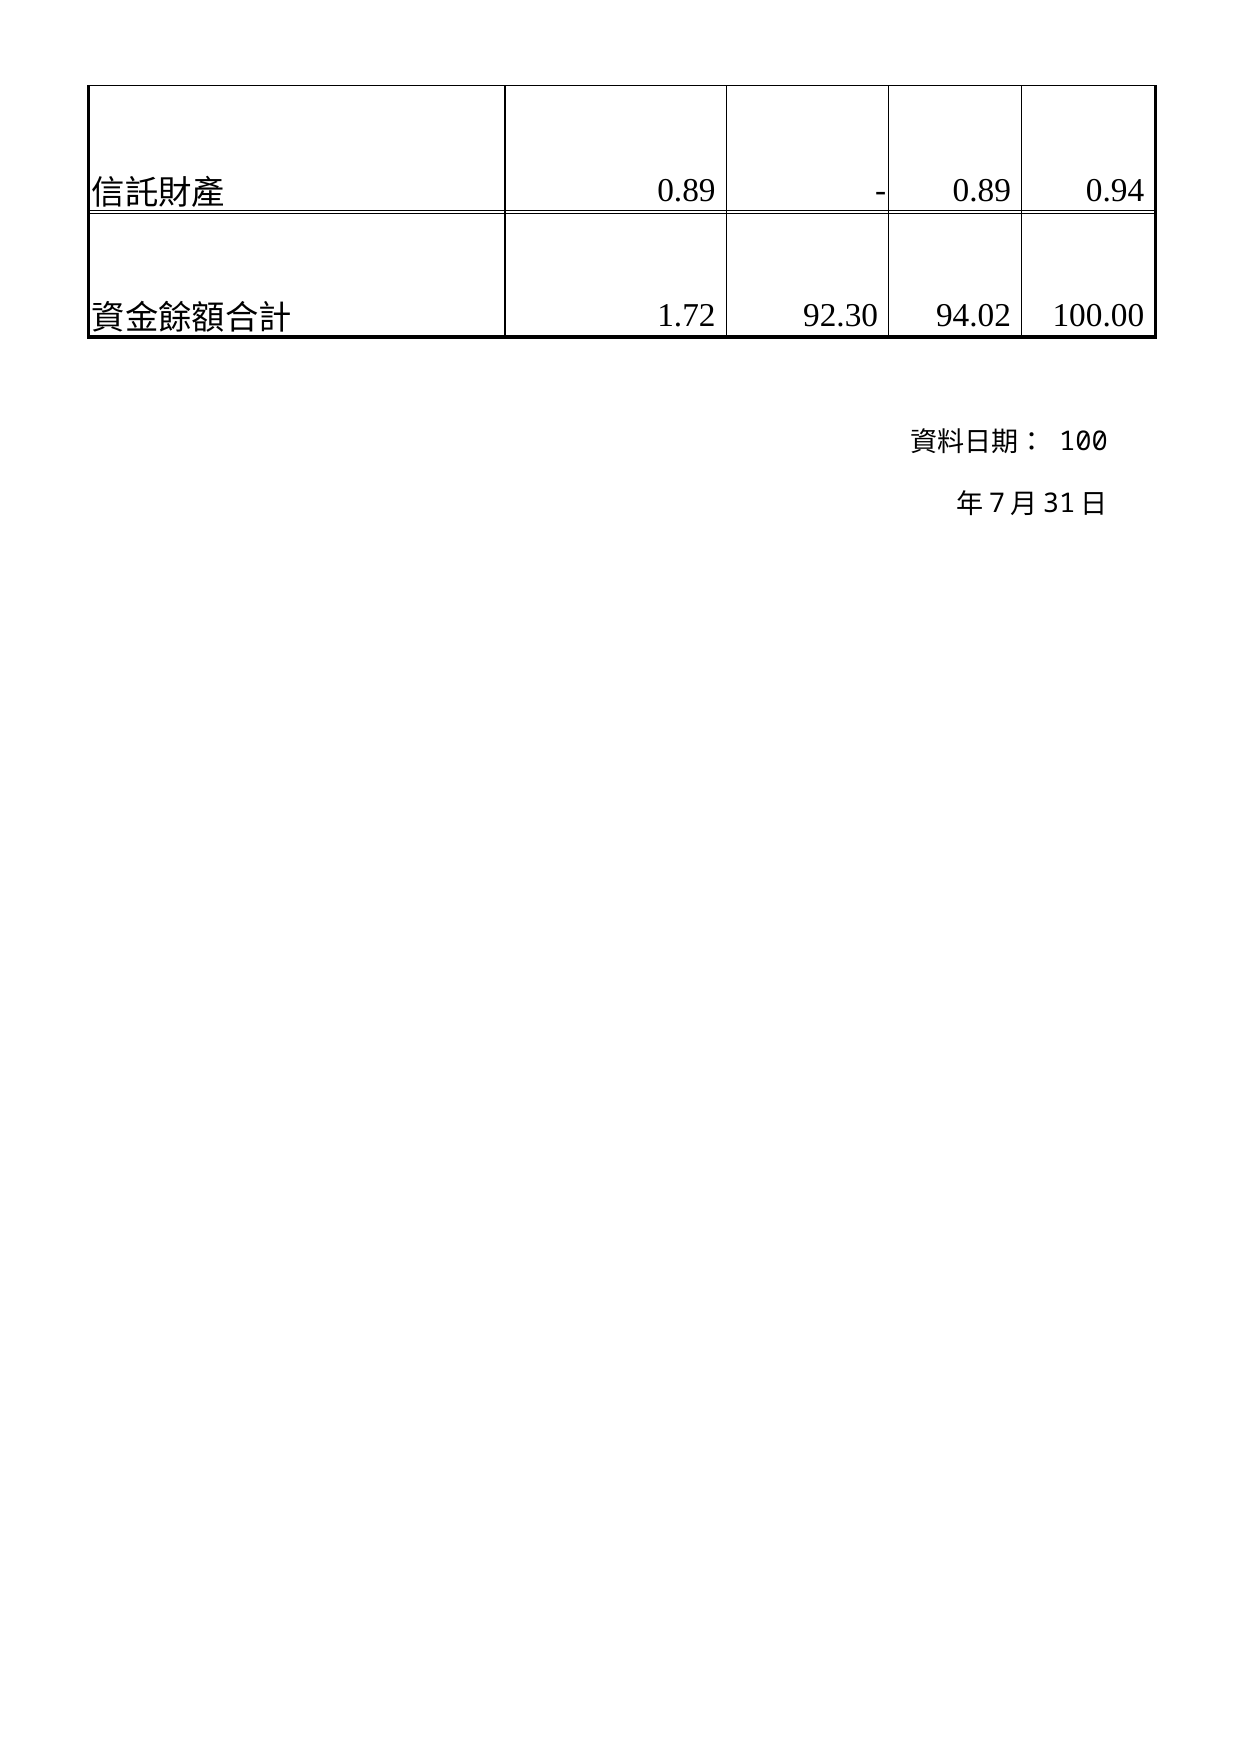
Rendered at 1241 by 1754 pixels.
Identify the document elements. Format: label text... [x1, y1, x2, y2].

table_cell 0.89 [506, 86, 726, 210]
table_cell 1.72 [506, 214, 726, 335]
table_cell 0.89 [889, 86, 1021, 210]
table_cell 資金餘額合計 [90, 214, 504, 335]
text 資料日期： 100年7月31日 [52, 398, 1108, 523]
table_cell 信託財產 [90, 86, 504, 210]
table_cell 0.94 [1022, 86, 1154, 210]
table_cell - [727, 86, 888, 210]
table_cell 92.30 [727, 214, 888, 335]
table_cell 94.02 [889, 214, 1021, 335]
table_cell 100.00 [1022, 214, 1154, 335]
